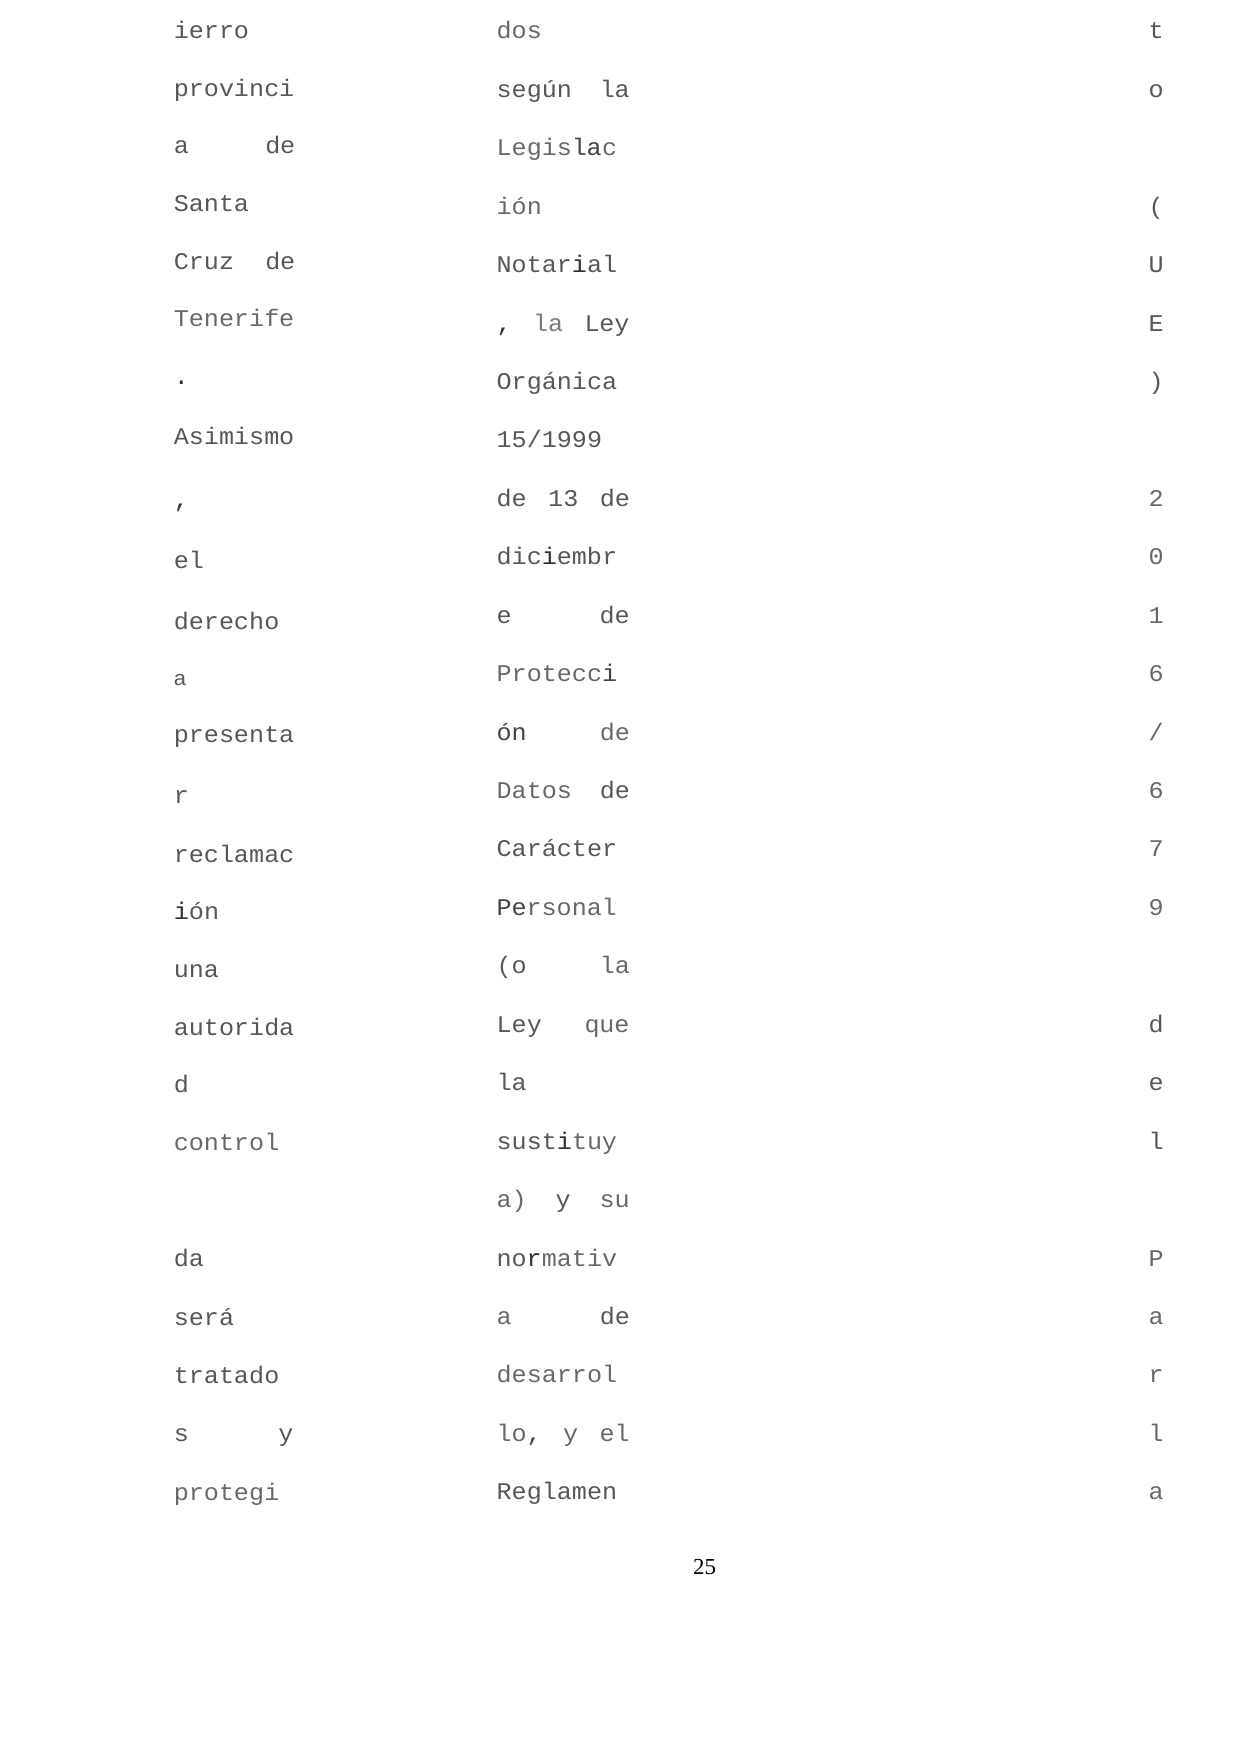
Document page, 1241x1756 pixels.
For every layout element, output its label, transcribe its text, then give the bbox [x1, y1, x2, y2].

text Los datos serán tratados y protegidos según la Legislación Notarial, la Ley Orgánica 15/1999 de 13 de diciembre de Protección de Datos de Carácter Personal (o la Ley que la sustituya) y su normativa de desarrollo, y el Reglamento (UE) 2016/679 del Parlamento europeo y del Consejo de 27 de abril de 2016 relativo a la protección de las personas físicas en lo que respecta al tratamiento de datos [496, 19, 629, 1507]
text Puede ejercitar sus derechos de acceso, rectificación, supresión, limitación, portabilidad y oposición al tratamiento por correo postal ante la Notaría autorizante, sita en la calle San Francisco, número 5, 1°, Oficina 3, 38900, Valverde de El Hierro, provincia de Santa Cruz de Tenerife. Asimismo, tiene el derecho a presentar una reclamación ante una autoridad de control. [174, 19, 191, 1157]
